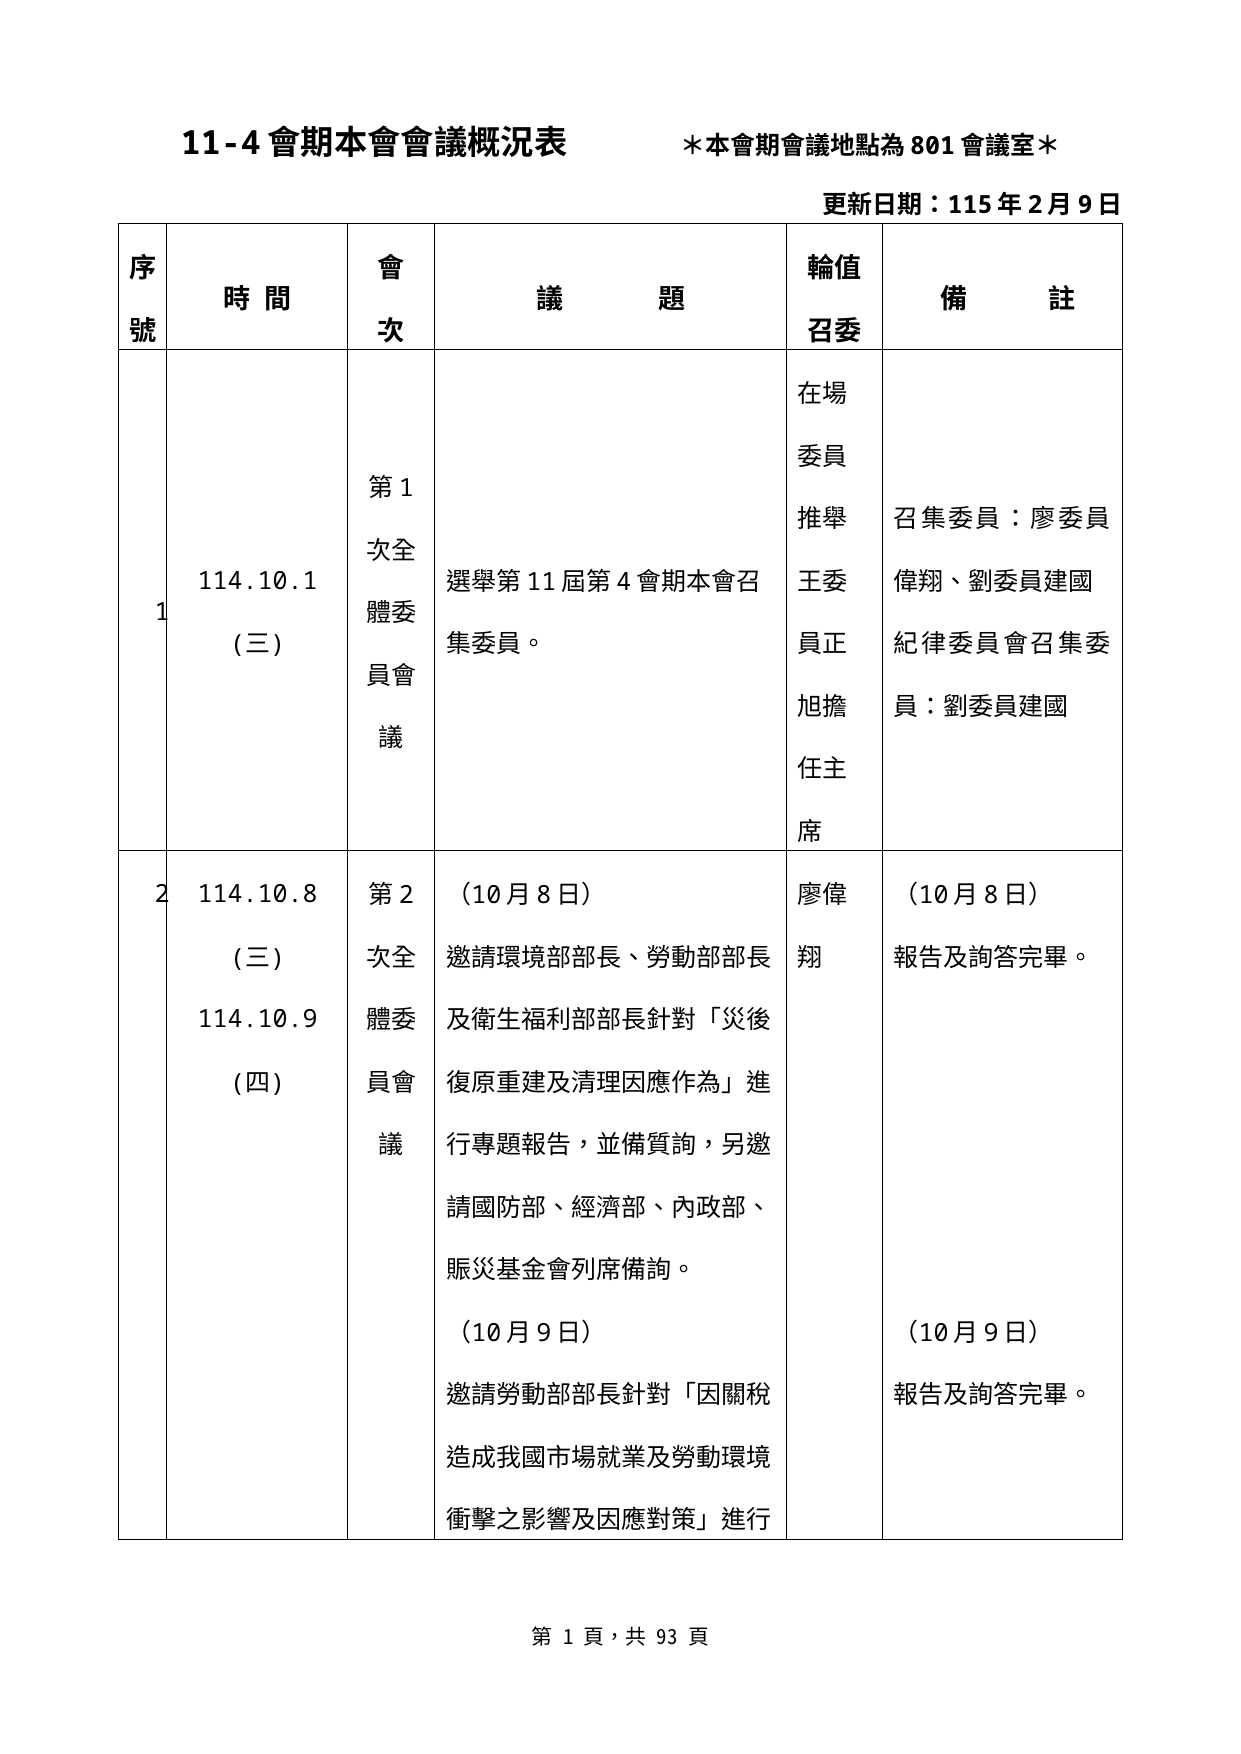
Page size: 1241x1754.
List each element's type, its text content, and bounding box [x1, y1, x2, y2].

table_header 序號 [119, 224, 166, 349]
table_cell 114.10.8 (三) 114.10.9 (四) [167, 851, 347, 1539]
table_header 時 間 [167, 224, 347, 349]
table_cell 召集委員：廖委員偉翔、劉委員建國 紀律委員會召集委員：劉委員建國 [883, 350, 1122, 850]
table_cell 選舉第11屆第4會期本會召集委員。 [435, 350, 786, 850]
table_header 備 註 [883, 224, 1122, 349]
text 更新日期：115年2月9日 [118, 161, 1122, 223]
table_header 議 題 [435, 224, 786, 349]
table_cell 114.10.1 (三) [167, 350, 347, 850]
text 11-4會期本會會議概況表 ＊本會期會議地點為801會議室＊ [118, 98, 1122, 161]
table_cell 在場委員推舉王委員正旭擔任主席 [787, 350, 882, 850]
table_cell 第2次全體委員會議 [348, 851, 434, 1539]
table_cell 第1次全體委員會議 [348, 350, 434, 850]
table_cell （10月8日） 報告及詢答完畢。 （10月9日） 報告及詢答完畢。 [883, 851, 1122, 1539]
table_cell [119, 350, 166, 850]
table_cell 廖偉翔 [787, 851, 882, 1539]
table_header 輪值 召委 [787, 224, 882, 349]
table_cell （10月8日） 邀請環境部部長、勞動部部長及衛生福利部部長針對「災後復原重建及清理因應作為」進行專題報告，並備質詢，另邀請國防部、經濟部、內政部、賑災基金會列席備詢。 （10月9日） 邀請勞動部部長針對「因關稅造成我國市場就業及勞動環境衝擊之影響及因應對策」進行 [435, 851, 786, 1539]
table_cell [119, 851, 166, 1539]
table_cell [159, 893, 166, 900]
table_header 會 次 [348, 224, 434, 349]
